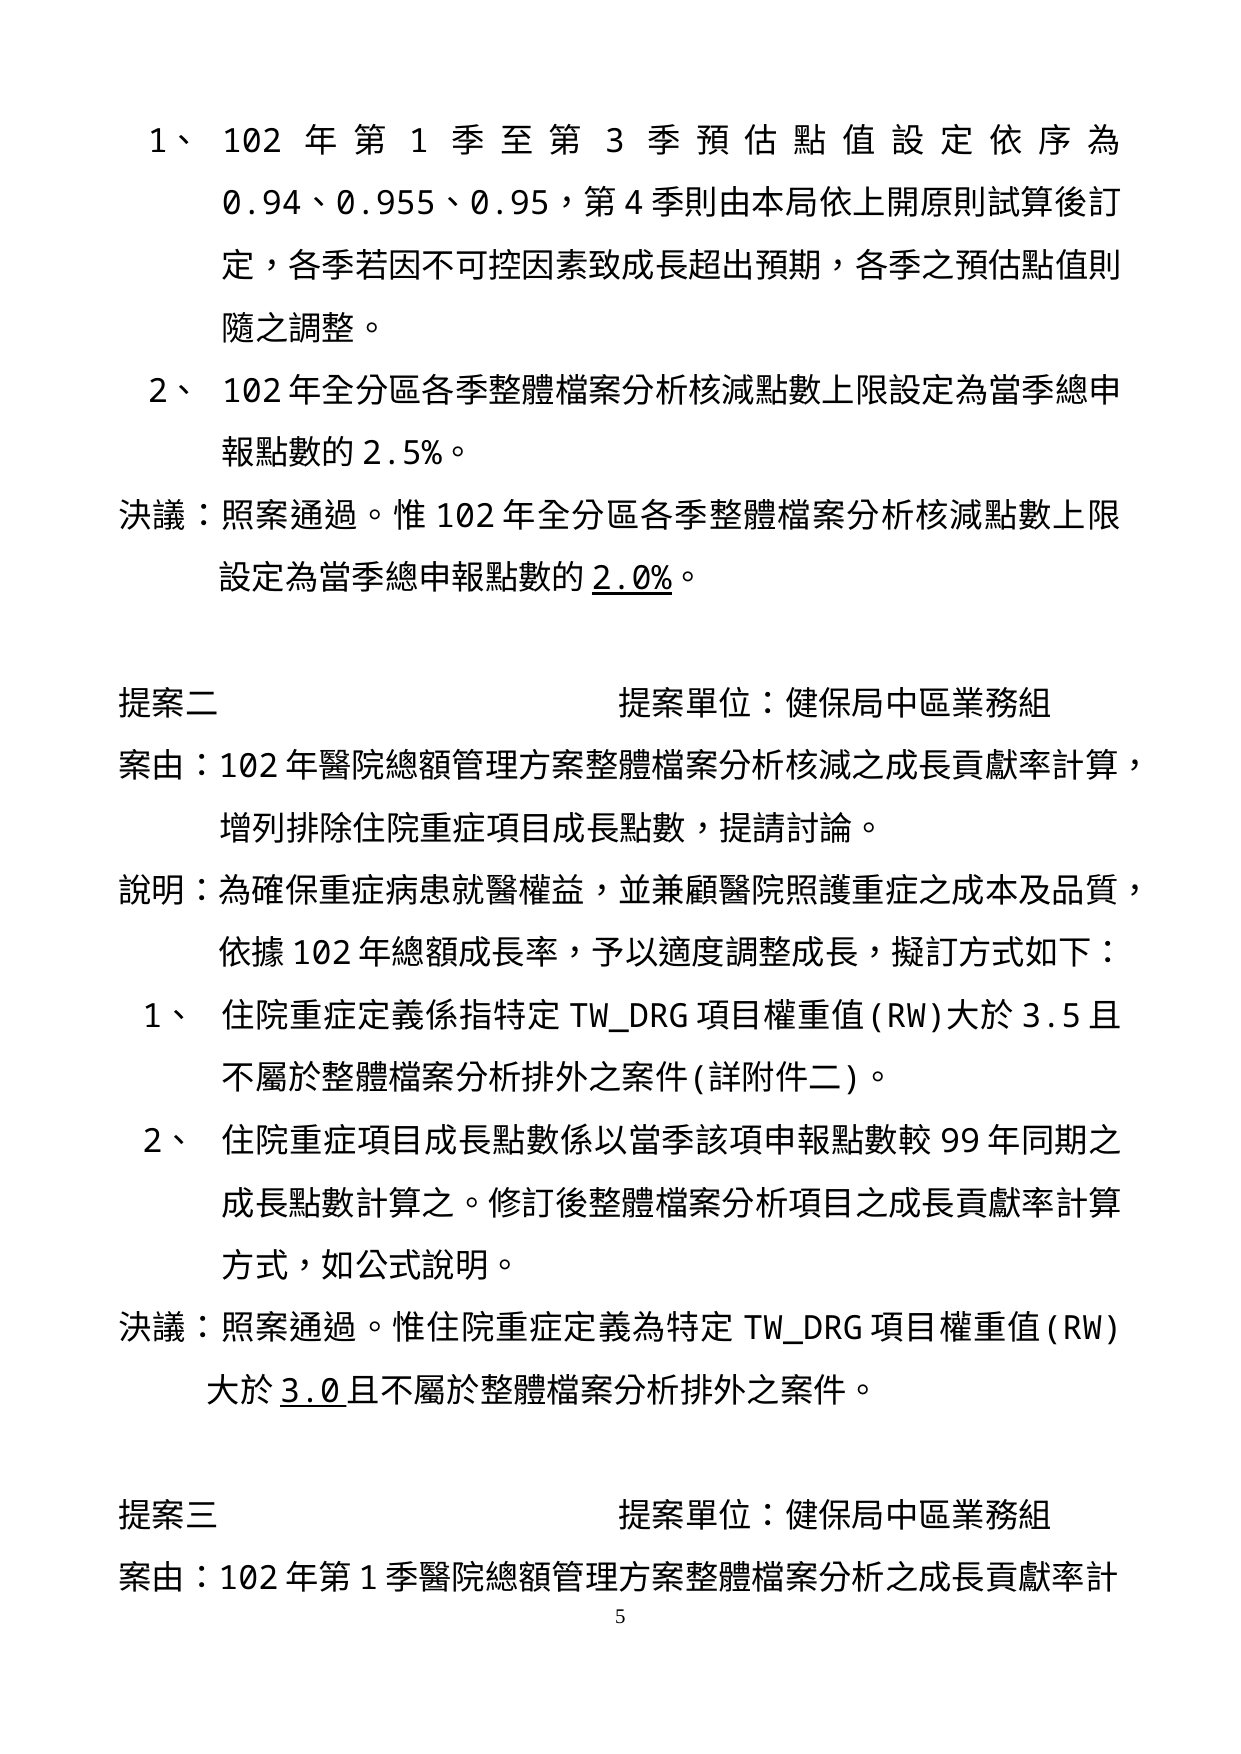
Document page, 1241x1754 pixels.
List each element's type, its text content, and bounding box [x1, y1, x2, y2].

list 住院重症項目成長點數係以當季該項申報點數較99年同期之成長點數計算之。修訂後整體檔案分析項目之成長貢獻率計算方式，如公式說明。 [142, 1096, 1122, 1284]
text 決議：照案通過。惟102年全分區各季整體檔案分析核減點數上限設定為當季總申報點數的2.0%。 [118, 471, 1122, 596]
text 決議：照案通過。惟住院重症定義為特定TW_DRG項目權重值(RW)大於3.0且不屬於整體檔案分析排外之案件。 [118, 1284, 1122, 1409]
text 案由：102年第1季醫院總額管理方案整體檔案分析之成長貢獻率計算，增列排除農曆過年期間門、急診案件成長點數，提請討論。 [118, 1534, 1122, 1596]
list 住院重症定義係指特定TW_DRG項目權重值(RW)大於3.5且不屬於整體檔案分析排外之案件(詳附件二)。 [142, 971, 1122, 1096]
text 說明：為確保重症病患就醫權益，並兼顧醫院照護重症之成本及品質，依據102年總額成長率，予以適度調整成長，擬訂方式如下： [118, 846, 1122, 971]
text 提案三 提案單位：健保局中區業務組 [118, 1471, 1122, 1534]
list 102年第1季至第3季預估點值設定依序為0.94、0.955、0.95，第4季則由本局依上開原則試算後訂定，各季若因不可控因素致成長超出預期，各季之預估點值則隨之調整。 [148, 96, 1122, 346]
list 102年全分區各季整體檔案分析核減點數上限設定為當季總申報點數的2.5%。 [148, 346, 1122, 471]
text 案由：102年醫院總額管理方案整體檔案分析核減之成長貢獻率計算，增列排除住院重症項目成長點數，提請討論。 [118, 721, 1122, 846]
text 提案二 提案單位：健保局中區業務組 [118, 659, 1122, 721]
